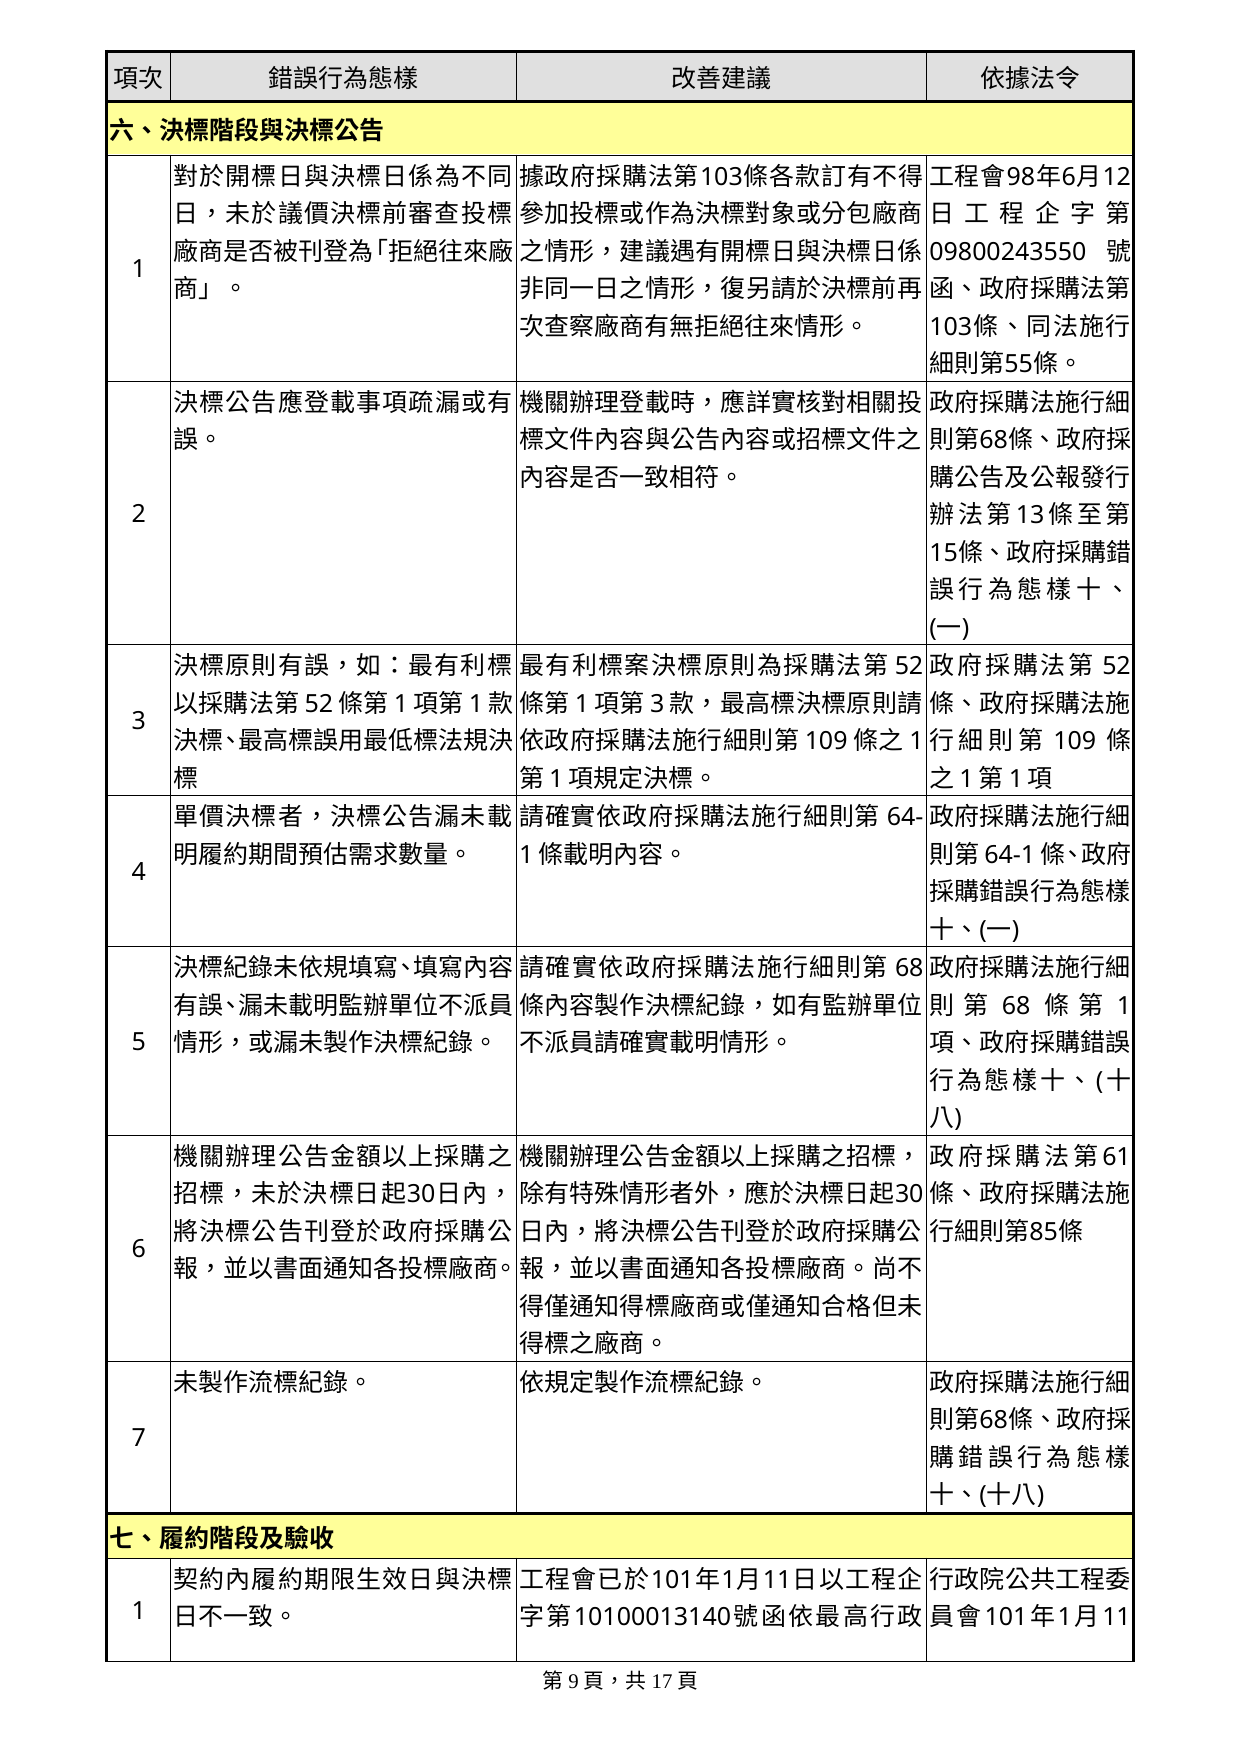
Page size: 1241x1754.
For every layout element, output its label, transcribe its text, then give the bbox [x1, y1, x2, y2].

table_cell 決標原則有誤，如：最有利標以採購法第52條第1項第1款決標、最高標誤用最低標法規決標 [171, 645, 516, 795]
table_cell 政府採購法施行細則第64-1條、政府採購錯誤行為態樣十、(一) [927, 796, 1132, 946]
table_header 項次 [108, 53, 170, 100]
table_cell 4 [108, 796, 170, 946]
table_cell 對於開標日與決標日係為不同日，未於議價決標前審查投標廠商是否被刊登為「拒絕往來廠商」。 [171, 156, 516, 381]
table_cell 七、履約階段及驗收 [108, 1515, 1132, 1558]
table_cell 單價決標者，決標公告漏未載明履約期間預估需求數量。 [171, 796, 516, 946]
table_header 錯誤行為態樣 [171, 53, 516, 100]
table_cell 請確實依政府採購法施行細則第64-1條載明內容。 [517, 796, 926, 946]
table_cell 機關辦理公告金額以上採購之招標，未於決標日起30日內，將決標公告刊登於政府採購公報，並以書面通知各投標廠商。 [171, 1136, 516, 1361]
table_cell 機關辦理登載時，應詳實核對相關投標文件內容與公告內容或招標文件之內容是否一致相符。 [517, 382, 926, 644]
table_cell 政府採購法第52條、政府採購法施行細則第109條之1第1項 [927, 645, 1132, 795]
table_cell 1 [108, 1559, 170, 1661]
table_cell 3 [108, 645, 170, 795]
table_cell 政府採購法第61條、政府採購法施行細則第85條 [927, 1136, 1132, 1361]
table_cell 未製作流標紀錄。 [171, 1362, 516, 1512]
table_cell 工程會98年6月12日工程企字第09800243550號函、政府採購法第103條、同法施行細則第55條。 [927, 156, 1132, 381]
table_cell 機關辦理公告金額以上採購之招標，除有特殊情形者外，應於決標日起30日內，將決標公告刊登於政府採購公報，並以書面通知各投標廠商。尚不得僅通知得標廠商或僅通知合格但未得標之廠商。 [517, 1136, 926, 1361]
table_header 改善建議 [517, 53, 926, 100]
table_cell 政府採購法施行細則第68條、政府採購錯誤行為態樣十、(十八) [927, 1362, 1132, 1512]
table_cell 工程會已於101年1月11日以工程企字第10100013140號函依最高行政 [517, 1559, 926, 1661]
table_cell 請確實依政府採購法施行細則第68條內容製作決標紀錄，如有監辦單位不派員請確實載明情形。 [517, 947, 926, 1135]
table_cell 依規定製作流標紀錄。 [517, 1362, 926, 1512]
table_cell 2 [108, 382, 170, 644]
table_header 依據法令 [927, 53, 1132, 100]
table_cell 7 [108, 1362, 170, 1512]
table_cell 決標公告應登載事項疏漏或有誤。 [171, 382, 516, 644]
table_cell 契約內履約期限生效日與決標日不一致。 [171, 1559, 516, 1661]
table_cell 最有利標案決標原則為採購法第52條第1項第3款，最高標決標原則請依政府採購法施行細則第109條之1第1項規定決標。 [517, 645, 926, 795]
table_cell 政府採購法施行細則第68條第1項、政府採購錯誤行為態樣十、(十八) [927, 947, 1132, 1135]
table_cell 六、決標階段與決標公告 [108, 103, 1132, 154]
table_cell 1 [108, 156, 170, 381]
table_cell 5 [108, 947, 170, 1135]
table_cell 據政府採購法第103條各款訂有不得參加投標或作為決標對象或分包廠商之情形，建議遇有開標日與決標日係非同一日之情形，復另請於決標前再次查察廠商有無拒絕往來情形。 [517, 156, 926, 381]
table_cell 政府採購法施行細則第68條、政府採購公告及公報發行辦法第13條至第15條、政府採購錯誤行為態樣十、(一) [927, 382, 1132, 644]
table_cell 行政院公共工程委員會101年1月11 [927, 1559, 1132, 1661]
table_cell 決標紀錄未依規填寫、填寫內容有誤、漏未載明監辦單位不派員情形，或漏未製作決標紀錄。 [171, 947, 516, 1135]
table_cell 6 [108, 1136, 170, 1361]
